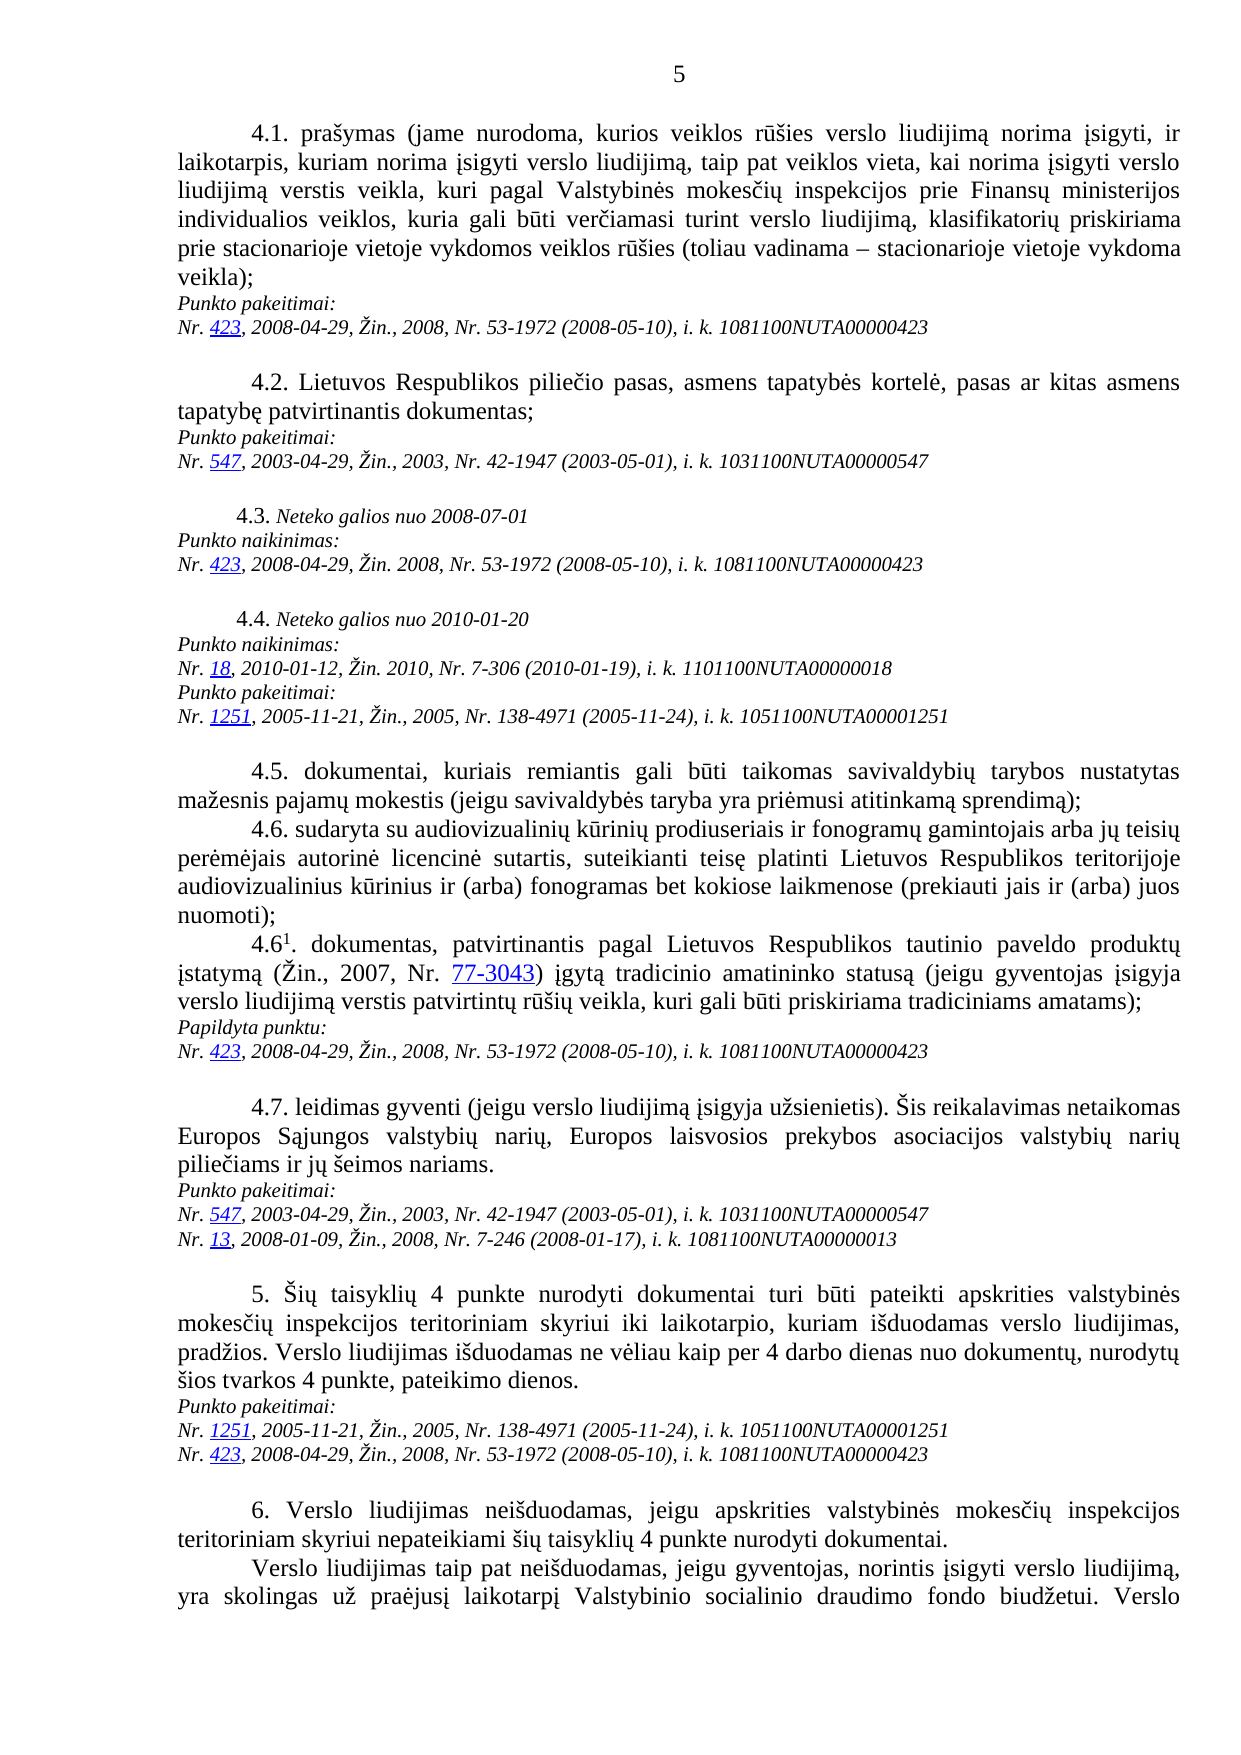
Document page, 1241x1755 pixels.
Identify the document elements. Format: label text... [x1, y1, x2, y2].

text Nr. 13, 2008-01-09, Žin., 2008, Nr. 7-246 (2008-01-17), i. k. 1081100NUTA00000013 [177, 1226, 1181, 1251]
text 4.7. leidimas gyventi (jeigu verslo liudijimą įsigyja užsienietis). Šis reikalavimas netaikomas Europos Sąjungos valstybių narių, Europos laisvosios prekybos asociacijos valstybių narių piliečiams ir jų šeimos nariams. [177, 1092, 1181, 1178]
text Nr. 547, 2003-04-29, Žin., 2003, Nr. 42-1947 (2003-05-01), i. k. 1031100NUTA00000547 [177, 449, 1181, 473]
text Punkto naikinimas: [177, 631, 1181, 656]
text Papildyta punktu: [177, 1015, 1181, 1039]
text 4.4. Neteko galios nuo 2010-01-20 [177, 605, 1181, 631]
text 6. Verslo liudijimas neišduodamas, jeigu apskrities valstybinės mokesčių inspekcijos teritoriniam skyriui nepateikiami šių taisyklių 4 punkte nurodyti dokumentai. [177, 1495, 1181, 1553]
text Punkto pakeitimai: [177, 679, 1181, 704]
text 4.61. dokumentas, patvirtinantis pagal Lietuvos Respublikos tautinio paveldo produktų įstatymą (Žin., 2007, Nr. 77-3043) įgytą tradicinio amatininko statusą (jeigu gyventojas įsigyja verslo liudijimą verstis patvirtintų rūšių veikla, kuri gali būti priskiriama tradiciniams amatams); [177, 929, 1181, 1015]
text Punkto pakeitimai: [177, 1178, 1181, 1202]
text Nr. 423, 2008-04-29, Žin., 2008, Nr. 53-1972 (2008-05-10), i. k. 1081100NUTA00000423 [177, 315, 1181, 339]
text 4.1. prašymas (jame nurodoma, kurios veiklos rūšies verslo liudijimą norima įsigyti, ir laikotarpis, kuriam norima įsigyti verslo liudijimą, taip pat veiklos vieta, kai norima įsigyti verslo liudijimą verstis veikla, kuri pagal Valstybinės mokesčių inspekcijos prie Finansų ministerijos individualios veiklos, kuria gali būti verčiamasi turint verslo liudijimą, klasifikatorių priskiriama prie stacionarioje vietoje vykdomos veiklos rūšies (toliau vadinama – stacionarioje vietoje vykdoma veikla); [177, 118, 1181, 291]
text Verslo liudijimas taip pat neišduodamas, jeigu gyventojas, norintis įsigyti verslo liudijimą, yra skolingas už praėjusį laikotarpį Valstybinio socialinio draudimo fondo biudžetui. Verslo [177, 1553, 1181, 1610]
text Nr. 423, 2008-04-29, Žin., 2008, Nr. 53-1972 (2008-05-10), i. k. 1081100NUTA00000423 [177, 1039, 1181, 1063]
text Punkto pakeitimai: [177, 291, 1181, 315]
text Nr. 423, 2008-04-29, Žin. 2008, Nr. 53-1972 (2008-05-10), i. k. 1081100NUTA00000423 [177, 552, 1181, 576]
text Punkto pakeitimai: [177, 1394, 1181, 1418]
text 5. Šių taisyklių 4 punkte nurodyti dokumentai turi būti pateikti apskrities valstybinės mokesčių inspekcijos teritoriniam skyriui iki laikotarpio, kuriam išduodamas verslo liudijimas, pradžios. Verslo liudijimas išduodamas ne vėliau kaip per 4 darbo dienas nuo dokumentų, nurodytų šios tvarkos 4 punkte, pateikimo dienos. [177, 1279, 1181, 1394]
text 4.2. Lietuvos Respublikos piliečio pasas, asmens tapatybės kortelė, pasas ar kitas asmens tapatybę patvirtinantis dokumentas; [177, 367, 1181, 425]
text Punkto naikinimas: [177, 528, 1181, 552]
text Punkto pakeitimai: [177, 425, 1181, 449]
text Nr. 547, 2003-04-29, Žin., 2003, Nr. 42-1947 (2003-05-01), i. k. 1031100NUTA00000547 [177, 1202, 1181, 1226]
text Nr. 1251, 2005-11-21, Žin., 2005, Nr. 138-4971 (2005-11-24), i. k. 1051100NUTA00001251 [177, 1418, 1181, 1442]
text 4.6. sudaryta su audiovizualinių kūrinių prodiuseriais ir fonogramų gamintojais arba jų teisių perėmėjais autorinė licencinė sutartis, suteikianti teisę platinti Lietuvos Respublikos teritorijoje audiovizualinius kūrinius ir (arba) fonogramas bet kokiose laikmenose (prekiauti jais ir (arba) juos nuomoti); [177, 814, 1181, 929]
text 4.3. Neteko galios nuo 2008-07-01 [177, 502, 1181, 528]
text Nr. 423, 2008-04-29, Žin., 2008, Nr. 53-1972 (2008-05-10), i. k. 1081100NUTA00000423 [177, 1442, 1181, 1466]
text Nr. 1251, 2005-11-21, Žin., 2005, Nr. 138-4971 (2005-11-24), i. k. 1051100NUTA00001251 [177, 704, 1181, 728]
text Nr. 18, 2010-01-12, Žin. 2010, Nr. 7-306 (2010-01-19), i. k. 1101100NUTA00000018 [177, 656, 1181, 679]
text 4.5. dokumentai, kuriais remiantis gali būti taikomas savivaldybių tarybos nustatytas mažesnis pajamų mokestis (jeigu savivaldybės taryba yra priėmusi atitinkamą sprendimą); [177, 756, 1181, 814]
